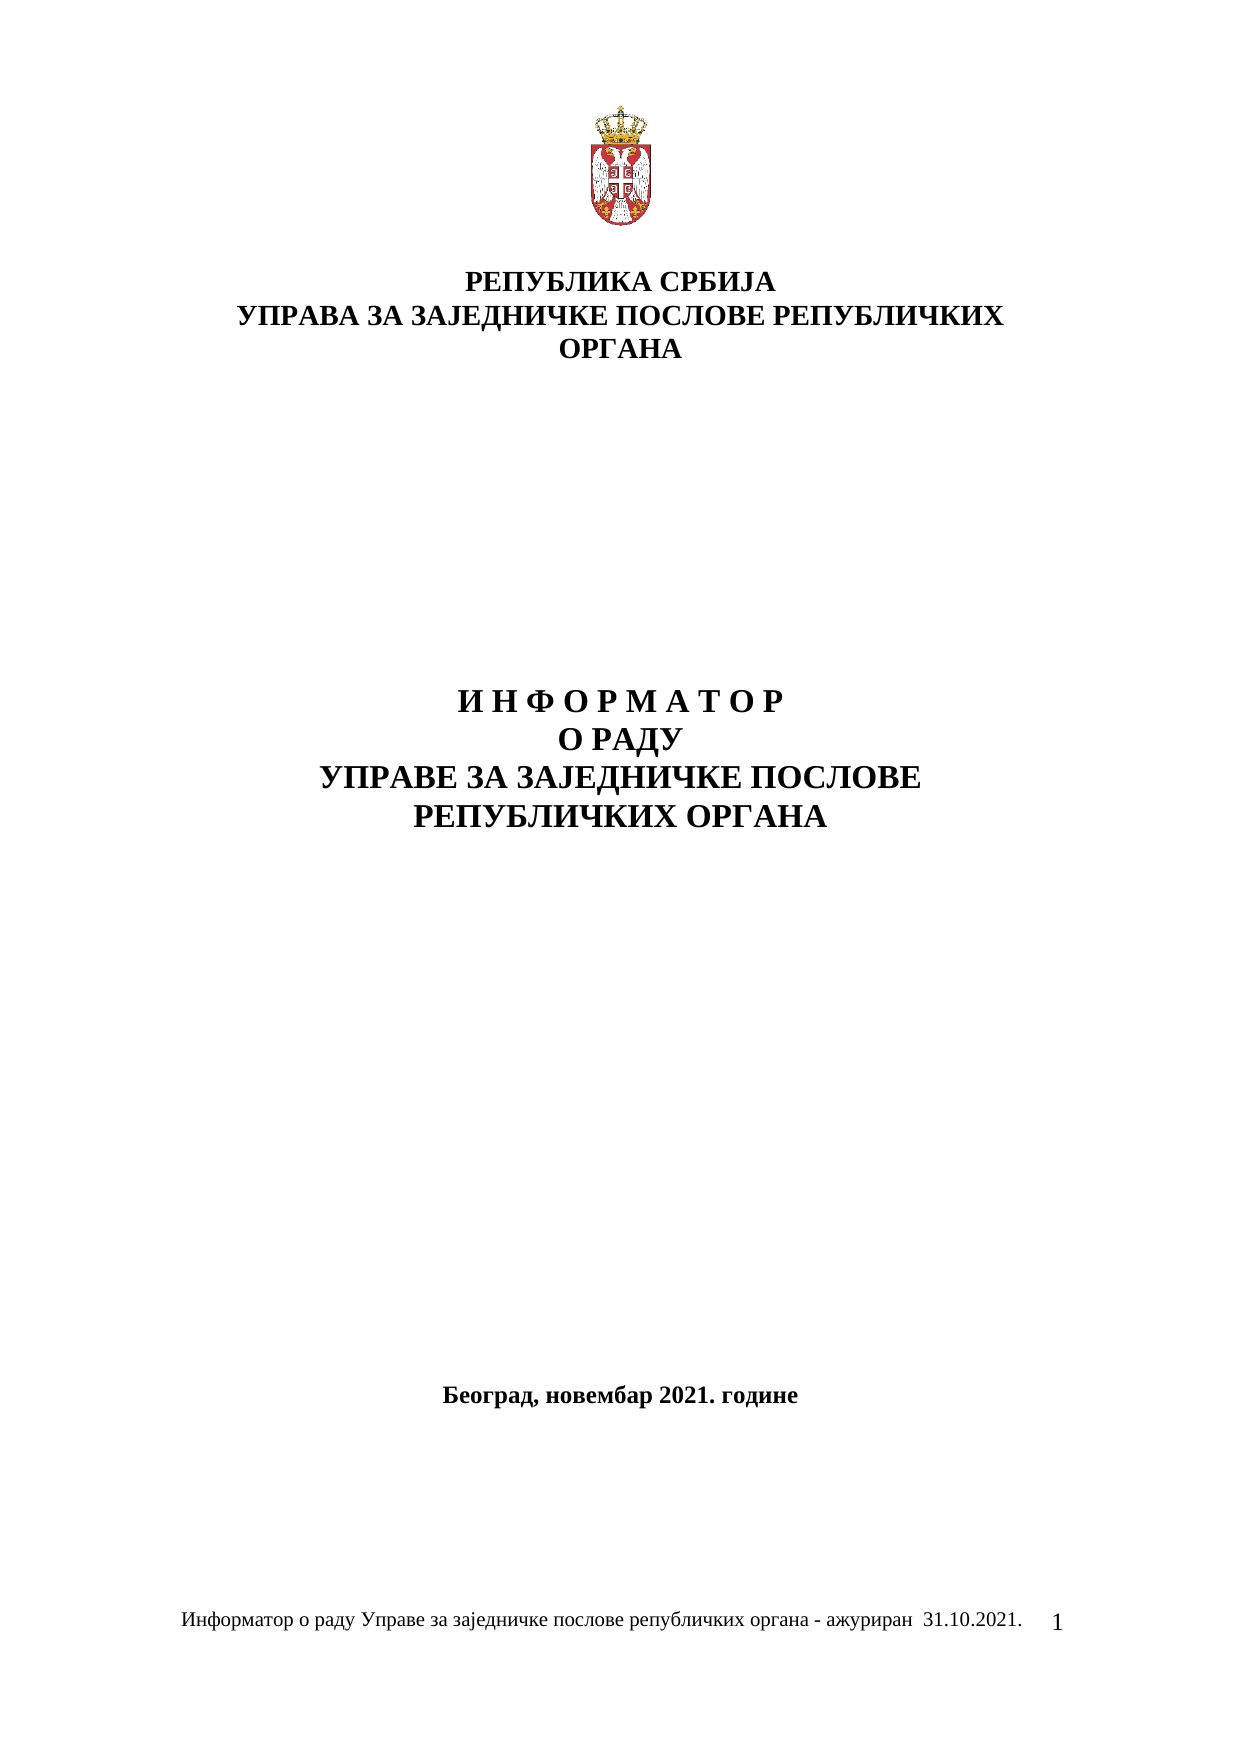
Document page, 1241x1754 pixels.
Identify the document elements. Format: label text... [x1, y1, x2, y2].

text И Н Ф О Р М А Т О Р [177, 681, 1063, 719]
text УПРАВЕ ЗА ЗАЈЕДНИЧКЕ ПОСЛОВЕ [177, 758, 1063, 796]
text РЕПУБЛИЧКИХ ОРГАНА [177, 796, 1063, 834]
text РЕПУБЛИКА СРБИЈА [177, 264, 1063, 298]
text УПРАВА ЗА ЗАЈЕДНИЧКЕ ПОСЛОВЕ РЕПУБЛИЧКИХ ОРГАНА [177, 298, 1063, 365]
text О РАДУ [177, 719, 1063, 758]
text Београд, новембар 2021. године [177, 1381, 1063, 1409]
